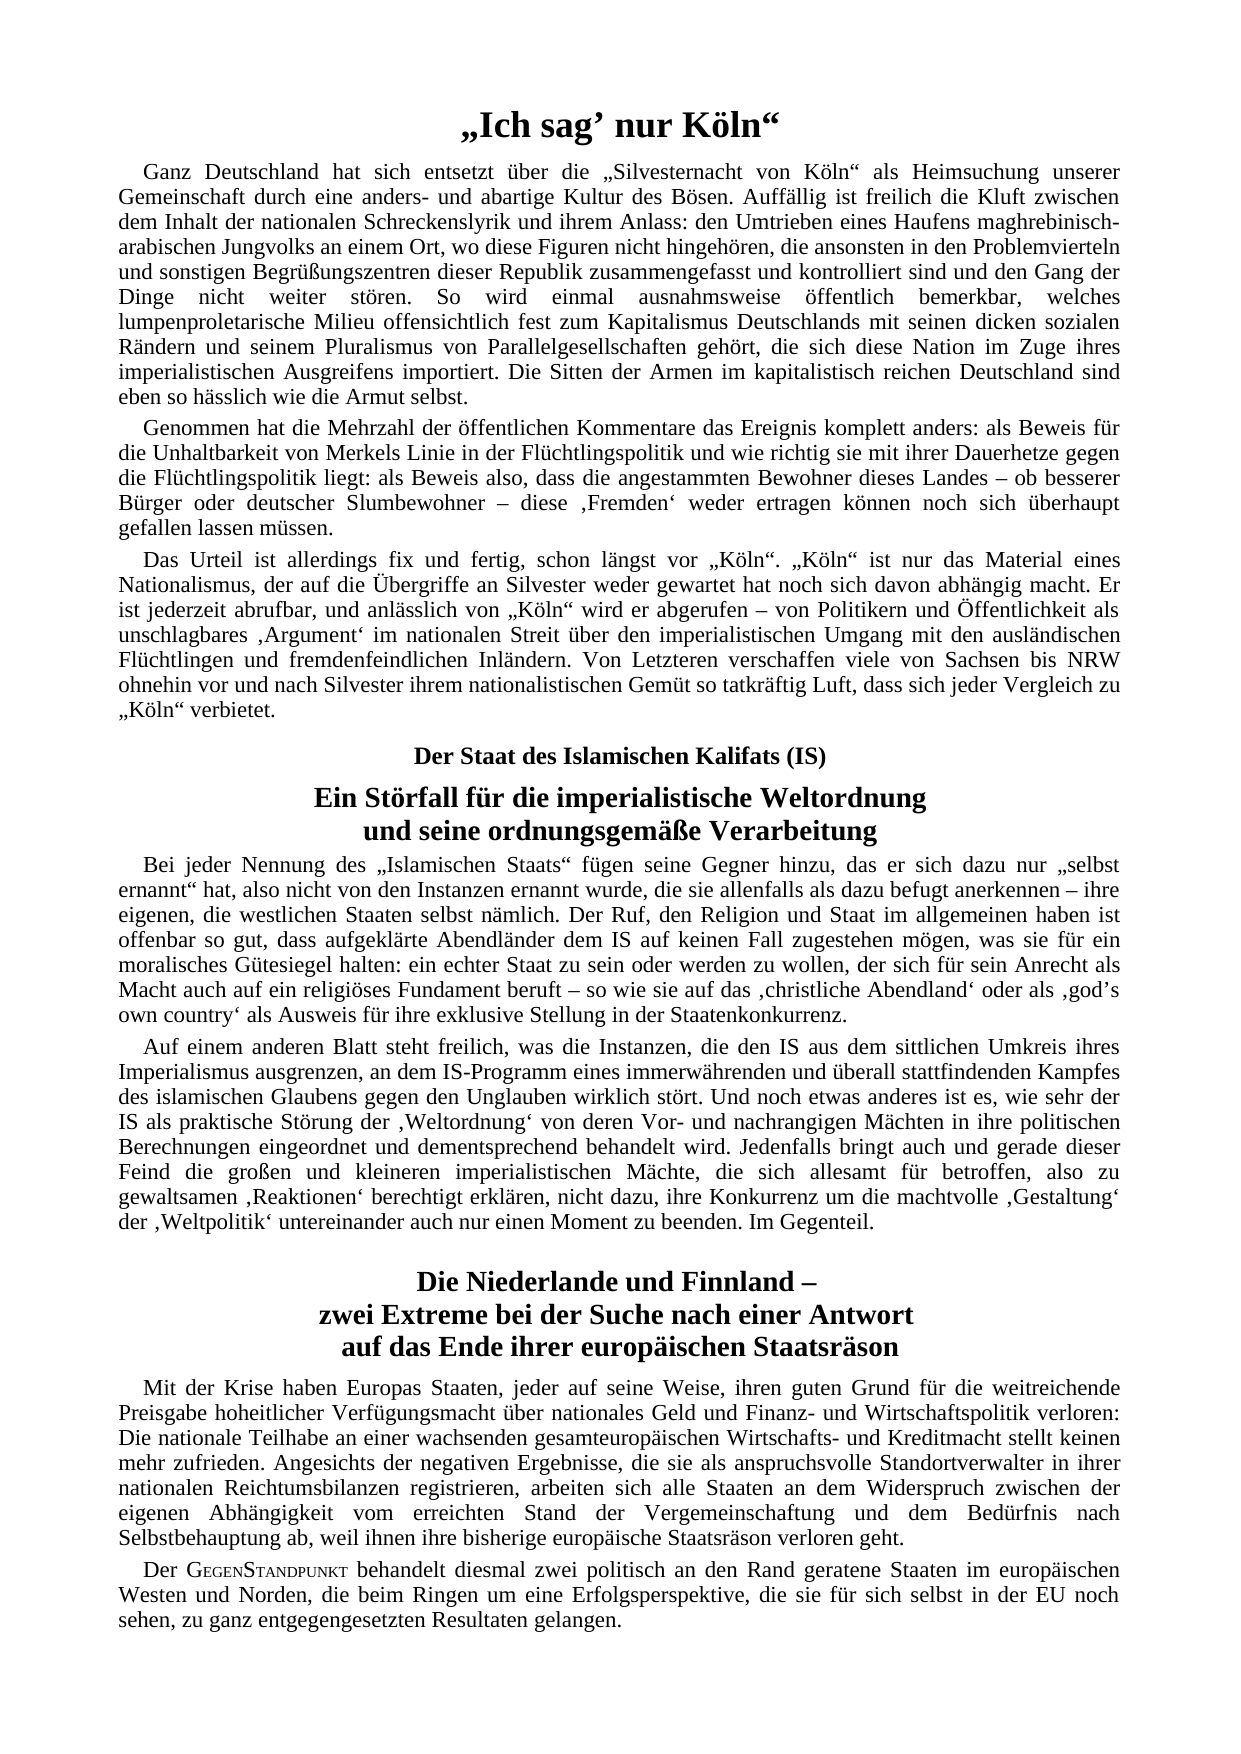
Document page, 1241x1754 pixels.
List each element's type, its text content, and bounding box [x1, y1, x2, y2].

text Der Staat des Islamischen Kalifats (IS) [118, 741, 1122, 770]
text „Ich sag’ nur Köln“ [118, 101, 1122, 147]
text Ganz Deutschland hat sich entsetzt über die „Silvesternacht von Köln“ als Heimsuchung unserer Gemeinschaft durch eine anders- und abartige Kultur des Bösen. Auffällig ist freilich die Kluft zwischen dem Inhalt der nationalen Schreckenslyrik und ihrem Anlass: den Umtrieben eines Haufens maghrebinisch-arabischen Jungvolks an einem Ort, wo diese Figuren nicht hingehören, die ansonsten in den Problemvierteln und sonstigen Begrüßungszentren dieser Republik zusammengefasst und kontrolliert sind und den Gang der Dinge nicht weiter stören. So wird einmal ausnahmsweise öffentlich bemerkbar, welches lumpenproletarische Milieu offensichtlich fest zum Kapitalismus Deutschlands mit seinen dicken sozialen Rändern und seinem Pluralismus von Parallelgesellschaften gehört, die sich diese Nation im Zuge ihres imperialistischen Ausgreifens importiert. Die Sitten der Armen im kapitalistisch reichen Deutschland sind eben so hässlich wie die Armut selbst. [118, 159, 1122, 409]
text Der GegenStandpunkt behandelt diesmal zwei politisch an den Rand geratene Staaten im europäischen Westen und Norden, die beim Ringen um eine Erfolgsperspektive, die sie für sich selbst in der EU noch sehen, zu ganz entgegengesetzten Resultaten gelangen. [118, 1557, 1122, 1632]
text Das Urteil ist allerdings fix und fertig, schon längst vor „Köln“. „Köln“ ist nur das Material eines Nationalismus, der auf die Übergriffe an Silvester weder gewartet hat noch sich davon abhängig macht. Er ist jederzeit abrufbar, und anlässlich von „Köln“ wird er abgerufen – von Politikern und Öffentlichkeit als unschlagbares ‚Argument‘ im nationalen Streit über den imperialistischen Umgang mit den ausländischen Flüchtlingen und fremdenfeindlichen Inländern. Von Letzteren verschaffen viele von Sachsen bis NRW ohnehin vor und nach Silvester ihrem nationalistischen Gemüt so tatkräftig Luft, dass sich jeder Vergleich zu „Köln“ verbietet. [118, 547, 1122, 722]
text Bei jeder Nennung des „Islamischen Staats“ fügen seine Gegner hinzu, das er sich dazu nur „selbst ernannt“ hat, also nicht von den Instanzen ernannt wurde, die sie allenfalls als dazu befugt anerkennen – ihre eigenen, die westlichen Staaten selbst nämlich. Der Ruf, den Religion und Staat im allgemeinen haben ist offenbar so gut, dass aufgeklärte Abendländer dem IS auf keinen Fall zugestehen mögen, was sie für ein moralisches Gütesiegel halten: ein echter Staat zu sein oder werden zu wollen, der sich für sein Anrecht als Macht auch auf ein religiöses Fundament beruft – so wie sie auf das ‚christliche Abendland‘ oder als ‚god’s own country‘ als Ausweis für ihre exklusive Stellung in der Staatenkonkurrenz. [118, 853, 1122, 1028]
text Mit der Krise haben Europas Staaten, jeder auf seine Weise, ihren guten Grund für die weitreichende Preisgabe hoheitlicher Verfügungsmacht über nationales Geld und Finanz- und Wirtschaftspolitik verloren: Die nationale Teilhabe an einer wachsenden gesamteuropäischen Wirtschafts- und Kreditmacht stellt keinen mehr zufrieden. Angesichts der negativen Ergebnisse, die sie als anspruchsvolle Standortverwalter in ihrer nationalen Reichtumsbilanzen registrieren, arbeiten sich alle Staaten an dem Widerspruch zwischen der eigenen Abhängigkeit vom erreichten Stand der Vergemeinschaftung und dem Bedürfnis nach Selbstbehauptung ab, weil ihnen ihre bisherige europäische Staatsräson verloren geht. [118, 1376, 1122, 1551]
text Die Niederlande und Finnland – zwei Extreme bei der Suche nach einer Antwort auf das Ende ihrer europäischen Staatsräson [118, 1266, 1122, 1363]
text Ein Störfall für die imperialistische Weltordnung und seine ordnungsgemäße Verarbeitung [118, 782, 1122, 847]
text Auf einem anderen Blatt steht freilich, was die Instanzen, die den IS aus dem sittlichen Umkreis ihres Imperialismus ausgrenzen, an dem IS-Programm eines immerwährenden und überall stattfindenden Kampfes des islamischen Glaubens gegen den Unglauben wirklich stört. Und noch etwas anderes ist es, wie sehr der IS als praktische Störung der ‚Weltordnung‘ von deren Vor- und nachrangigen Mächten in ihre politischen Berechnungen eingeordnet und dementsprechend behandelt wird. Jedenfalls bringt auch und gerade dieser Feind die großen und kleineren imperialistischen Mächte, die sich allesamt für betroffen, also zu gewaltsamen ‚Reaktionen‘ berechtigt erklären, nicht dazu, ihre Konkurrenz um die machtvolle ‚Gestaltung‘ der ‚Weltpolitik‘ untereinander auch nur einen Moment zu beenden. Im Gegenteil. [118, 1034, 1122, 1234]
text Genommen hat die Mehrzahl der öffentlichen Kommentare das Ereignis komplett anders: als Beweis für die Unhaltbarkeit von Merkels Linie in der Flüchtlingspolitik und wie richtig sie mit ihrer Dauerhetze gegen die Flüchtlingspolitik liegt: als Beweis also, dass die angestammten Bewohner dieses Landes – ob besserer Bürger oder deutscher Slumbewohner – diese ‚Fremden‘ weder ertragen können noch sich überhaupt gefallen lassen müssen. [118, 416, 1122, 541]
